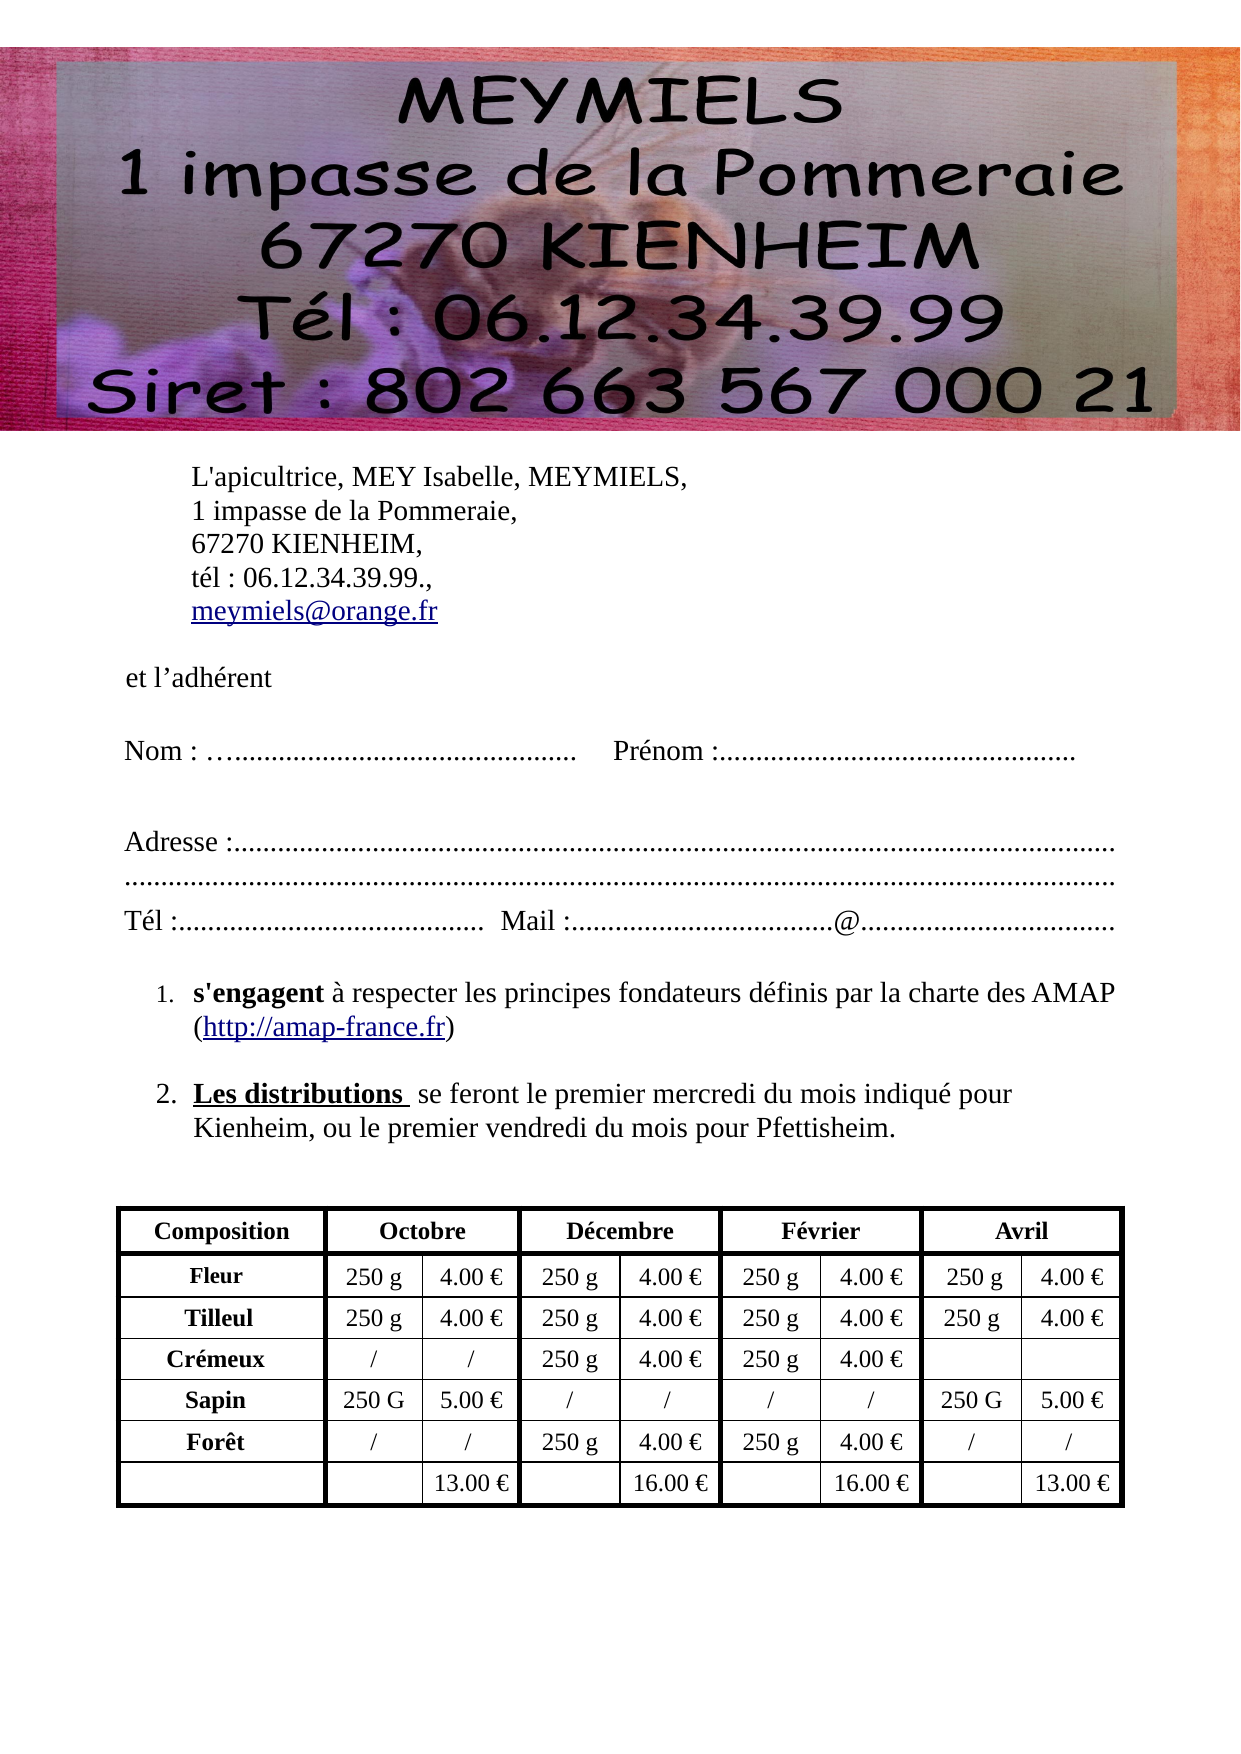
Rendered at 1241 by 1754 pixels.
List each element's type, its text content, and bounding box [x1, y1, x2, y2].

table_header Avril [924, 1211, 1119, 1251]
table_cell [1022, 1339, 1119, 1379]
table_cell 4,00 € [423, 1256, 517, 1296]
table_cell / [328, 1339, 422, 1379]
table_cell 250 G [328, 1380, 422, 1420]
table_cell / [423, 1339, 517, 1379]
table_cell Tél :.......................................... [118, 897, 494, 942]
text tél : 06.12.34.39.99., [118, 560, 1122, 593]
table_header Nom : …............................................... [118, 728, 607, 772]
table_cell 250 g [723, 1339, 820, 1379]
table_cell 250 g [522, 1421, 619, 1461]
table_cell 13,00 € [1022, 1463, 1119, 1503]
table_header Décembre [522, 1211, 718, 1251]
table_cell 4,00 € [821, 1339, 919, 1379]
table_cell Sapin [121, 1380, 323, 1420]
table_cell [924, 1339, 1021, 1379]
table_cell 4,00 € [621, 1298, 718, 1338]
list s'engagent à respecter les principes fondateurs définis par la charte des AMAP (http://amap-france.fr) [156, 976, 1122, 1043]
table_cell 250 g [723, 1256, 820, 1296]
table_cell 4,00 € [621, 1256, 718, 1296]
table_cell / [621, 1380, 718, 1420]
table_cell 4,00 € [423, 1298, 517, 1338]
picture [0, 47, 1241, 431]
table_header Octobre [328, 1211, 517, 1251]
table_cell Tilleul [121, 1298, 323, 1338]
table_cell 250 g [328, 1256, 422, 1296]
table_cell 250 G [924, 1380, 1021, 1420]
table_cell 250 g [924, 1298, 1021, 1338]
text L'apicultrice, MEY Isabelle, MEYMIELS, [118, 459, 1122, 493]
table_cell Mail :....................................@................................... [495, 897, 1123, 942]
table_cell / [328, 1421, 422, 1461]
table_header Prénom :................................................. [607, 728, 1123, 772]
table_cell 4,00 € [1022, 1256, 1119, 1296]
table_cell 250 g [522, 1339, 619, 1379]
table_cell / [522, 1380, 619, 1420]
table_cell Fleur [121, 1256, 323, 1296]
table_cell 4,00 € [821, 1421, 919, 1461]
table_cell 16,00 € [821, 1463, 919, 1503]
table_cell 250 g [328, 1298, 422, 1338]
table_header Février [723, 1211, 919, 1251]
table_cell Crémeux [121, 1339, 323, 1379]
table_cell 250 g [924, 1256, 1021, 1296]
table_cell 250 g [723, 1421, 820, 1461]
table_cell [328, 1463, 422, 1503]
table_cell [121, 1463, 323, 1503]
table_cell 16,00 € [621, 1463, 718, 1503]
table_cell 4,00 € [821, 1298, 919, 1338]
table_cell [924, 1463, 1021, 1503]
table_cell 13,00 € [423, 1463, 517, 1503]
text et l’adhérent [118, 660, 1122, 694]
table_cell 4,00 € [621, 1421, 718, 1461]
table_cell / [423, 1421, 517, 1461]
table_cell 4,00 € [821, 1256, 919, 1296]
table_header Adresse :................................................................................................................................................................................................................................................................. [118, 819, 1123, 897]
table_cell / [1022, 1421, 1119, 1461]
text 67270 KIENHEIM, [118, 526, 1122, 560]
table_cell / [723, 1380, 820, 1420]
table_cell [522, 1463, 619, 1503]
list Les distributions se feront le premier mercredi du mois indiqué pour Kienheim, ou le premier vendredi du mois pour Pfettisheim. [156, 1076, 1122, 1143]
table_cell 250 g [522, 1256, 619, 1296]
table_cell / [924, 1421, 1021, 1461]
table_cell [723, 1463, 820, 1503]
table_cell 250 g [723, 1298, 820, 1338]
table_cell 250 g [522, 1298, 619, 1338]
table_cell 5,00 € [1022, 1380, 1119, 1420]
table_cell 4,00 € [621, 1339, 718, 1379]
table_cell 5,00 € [423, 1380, 517, 1420]
table_cell Forêt [121, 1421, 323, 1461]
table_header Composition [121, 1211, 323, 1251]
text meymiels@orange.fr [118, 593, 1122, 627]
table_cell / [821, 1380, 919, 1420]
text 1 impasse de la Pommeraie, [118, 493, 1122, 526]
table_cell 4,00 € [1022, 1298, 1119, 1338]
